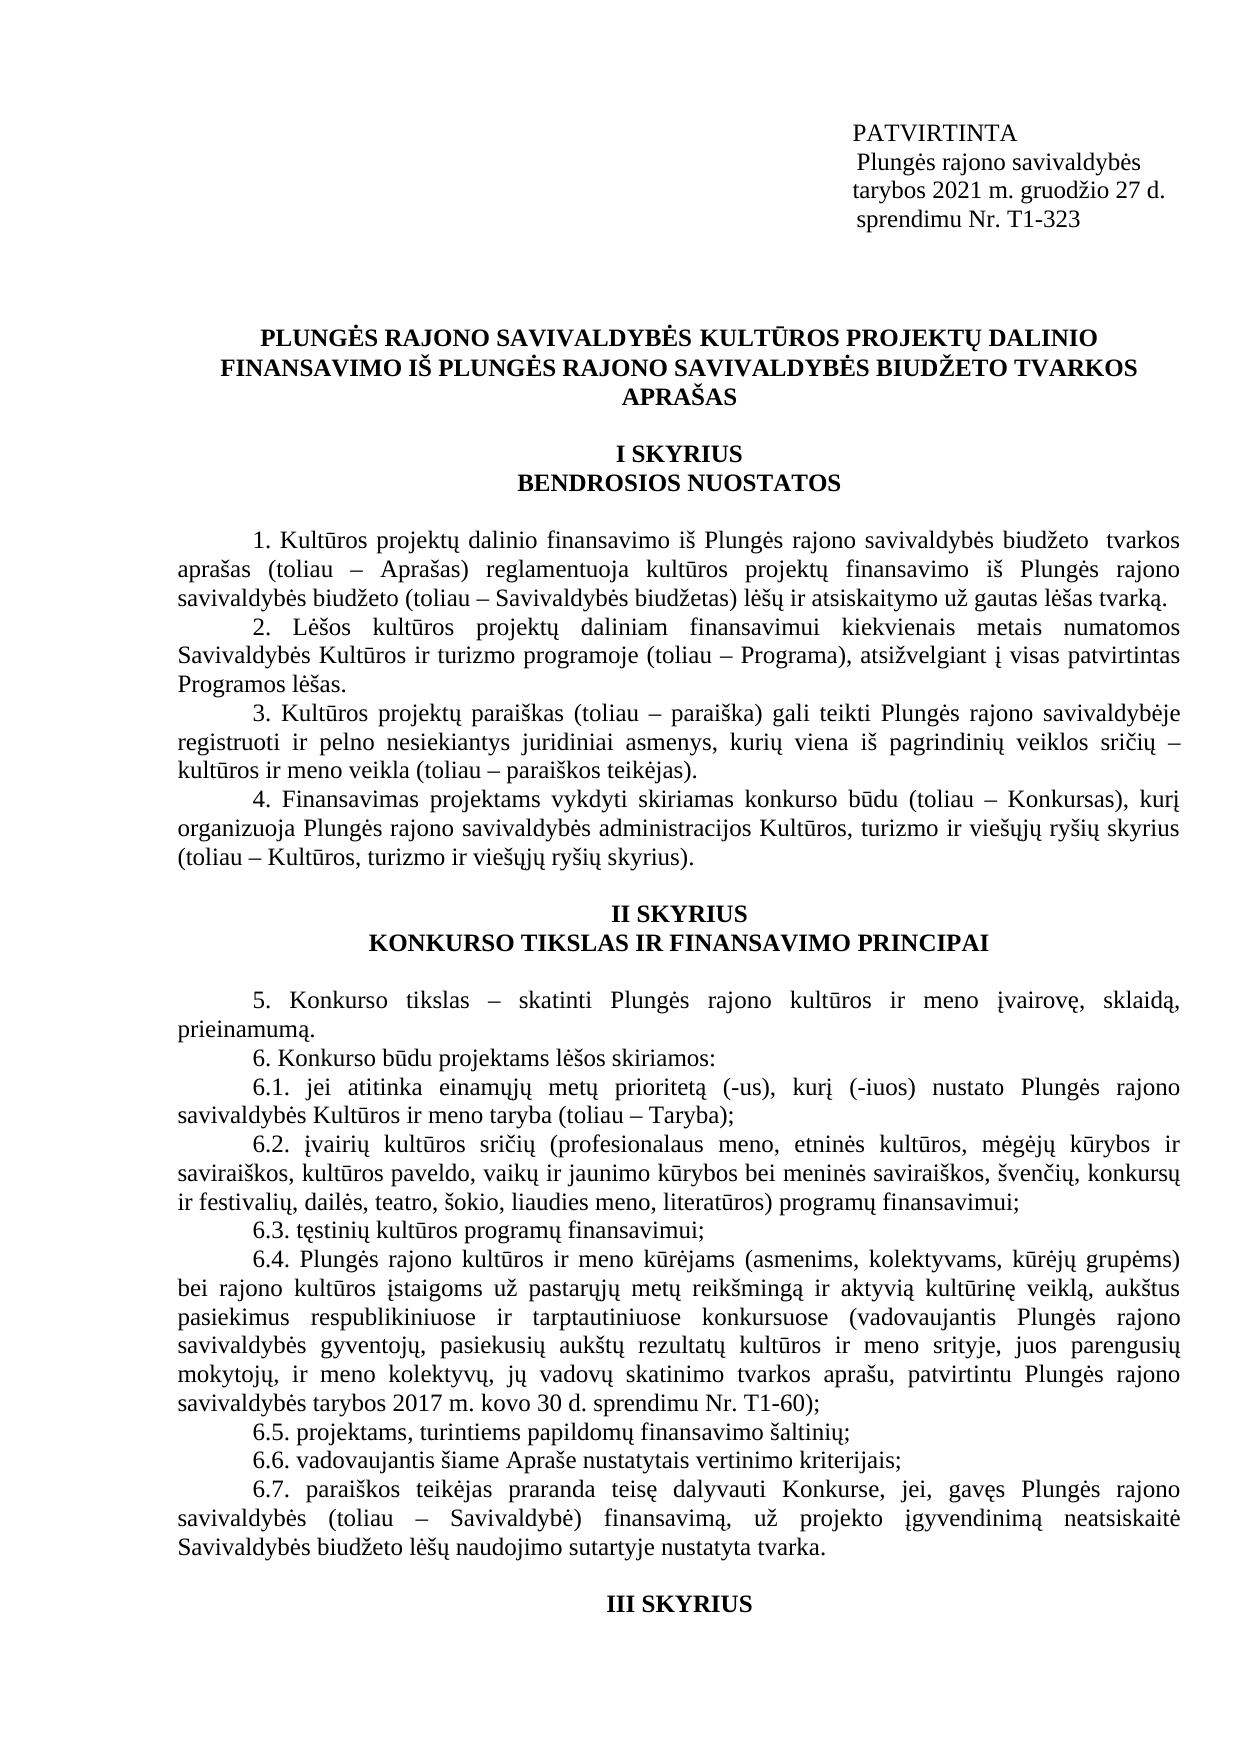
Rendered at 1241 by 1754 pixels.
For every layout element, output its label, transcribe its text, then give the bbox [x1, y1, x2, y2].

text 4. Finansavimas projektams vykdyti skiriamas konkurso būdu (toliau – Konkursas), kurį organizuoja Plungės rajono savivaldybės administracijos Kultūros, turizmo ir viešųjų ryšių skyrius (toliau – Kultūros, turizmo ir viešųjų ryšių skyrius). [177, 784, 1181, 870]
text KONKURSO TIKSLAS IR FINANSAVIMO PRINCIPAI [177, 928, 1181, 957]
text III SKYRIUS [177, 1589, 1181, 1618]
text sprendimu Nr. T1-323 [177, 204, 1200, 233]
text 6. Konkurso būdu projektams lėšos skiriamos: [177, 1043, 1181, 1072]
text PLUNGĖS RAJONO SAVIVALDYBĖS KULTŪROS PROJEKTŲ DALINIO FINANSAVIMO IŠ PLUNGĖS RAJONO SAVIVALDYBĖS BIUDŽETO TVARKOS APRAŠAS [177, 319, 1181, 410]
text I SKYRIUS [177, 439, 1181, 468]
text 6.2. įvairių kultūros sričių (profesionalaus meno, etninės kultūros, mėgėjų kūrybos ir saviraiškos, kultūros paveldo, vaikų ir jaunimo kūrybos bei meninės saviraiškos, švenčių, konkursų ir festivalių, dailės, teatro, šokio, liaudies meno, literatūros) programų finansavimui; [177, 1129, 1181, 1215]
text BENDROSIOS NUOSTATOS [177, 468, 1181, 497]
text 6.3. tęstinių kultūros programų finansavimui; [177, 1215, 1181, 1244]
text II SKYRIUS [177, 899, 1181, 928]
text 2. Lėšos kultūros projektų daliniam finansavimui kiekvienais metais numatomos Savivaldybės Kultūros ir turizmo programoje (toliau – Programa), atsižvelgiant į visas patvirtintas Programos lėšas. [177, 612, 1181, 698]
text 6.7. paraiškos teikėjas praranda teisę dalyvauti Konkurse, jei, gavęs Plungės rajono savivaldybės (toliau – Savivaldybė) finansavimą, už projekto įgyvendinimą neatsiskaitė Savivaldybės biudžeto lėšų naudojimo sutartyje nustatyta tvarka. [177, 1474, 1181, 1560]
text 6.4. Plungės rajono kultūros ir meno kūrėjams (asmenims, kolektyvams, kūrėjų grupėms) bei rajono kultūros įstaigoms už pastarųjų metų reikšmingą ir aktyvią kultūrinę veiklą, aukštus pasiekimus respublikiniuose ir tarptautiniuose konkursuose (vadovaujantis Plungės rajono savivaldybės gyventojų, pasiekusių aukštų rezultatų kultūros ir meno srityje, juos parengusių mokytojų, ir meno kolektyvų, jų vadovų skatinimo tvarkos aprašu, patvirtintu Plungės rajono savivaldybės tarybos 2017 m. kovo 30 d. sprendimu Nr. T1-60); [177, 1244, 1181, 1417]
text 6.1. jei atitinka einamųjų metų prioritetą (-us), kurį (-iuos) nustato Plungės rajono savivaldybės Kultūros ir meno taryba (toliau – Taryba); [177, 1072, 1181, 1129]
text 1. Kultūros projektų dalinio finansavimo iš Plungės rajono savivaldybės biudžeto tvarkos aprašas (toliau – Aprašas) reglamentuoja kultūros projektų finansavimo iš Plungės rajono savivaldybės biudžeto (toliau – Savivaldybės biudžetas) lėšų ir atsiskaitymo už gautas lėšas tvarką. [177, 525, 1181, 612]
text PATVIRTINTA [717, 118, 1200, 147]
text 6.6. vadovaujantis šiame Apraše nustatytais vertinimo kriterijais; [177, 1445, 1181, 1474]
text 3. Kultūros projektų paraiškas (toliau – paraiška) gali teikti Plungės rajono savivaldybėje registruoti ir pelno nesiekiantys juridiniai asmenys, kurių viena iš pagrindinių veiklos sričių – kultūros ir meno veikla (toliau – paraiškos teikėjas). [177, 698, 1181, 784]
text 5. Konkurso tikslas – skatinti Plungės rajono kultūros ir meno įvairovę, sklaidą, prieinamumą. [177, 985, 1181, 1043]
text tarybos 2021 m. gruodžio 27 d. [717, 176, 1200, 204]
text Plungės rajono savivaldybės [177, 147, 1200, 176]
text 6.5. projektams, turintiems papildomų finansavimo šaltinių; [177, 1417, 1181, 1445]
